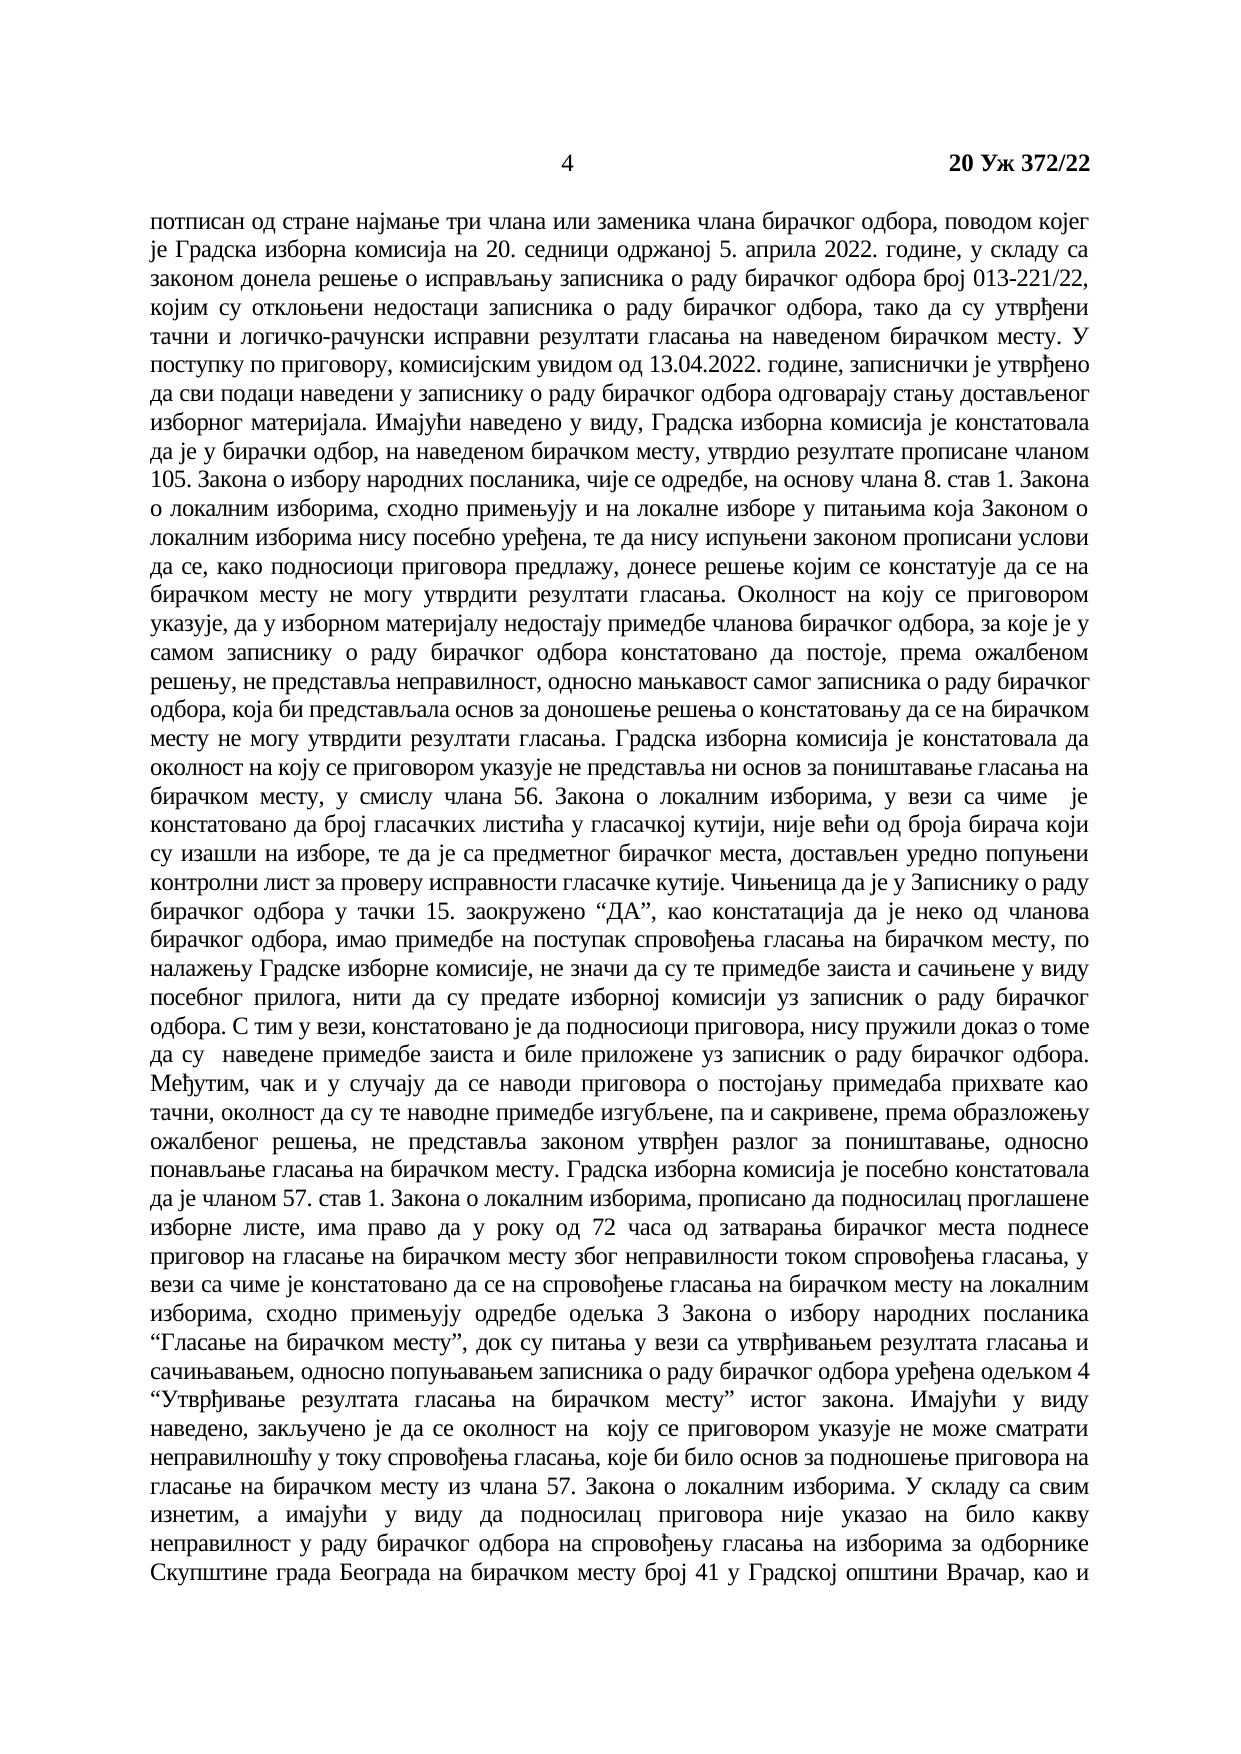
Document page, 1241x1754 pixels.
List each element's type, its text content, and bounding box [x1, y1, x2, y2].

text потписан од стране најмање три члана или заменика члана бирачког одбора, поводом којег је Градска изборна комисија на 20. седници одржаној 5. априла 2022. године, у складу са законом донела решење о исправљању записника о раду бирачког одбора број 013-221/22, којим су отклоњени недостаци записника о раду бирачког одбора, тако да су утврђени тачни и логичко-рачунски исправни резултати гласања на наведеном бирачком месту. У поступку по приговору, комисијским увидом од 13.04.2022. године, записнички је утврђено да сви подаци наведени у записнику о раду бирачког одбора одговарају стању достављеног изборног материјала. Имајући наведено у виду, Градска изборна комисија је констатовала да је у бирачки одбор, на наведеном бирачком месту, утврдио резултате прописане чланом 105. Закона о избору народних посланика, чије се одредбе, на основу члана 8. став 1. Закона о локалним изборима, сходно примењују и на локалне изборе у питањима која Законом о локалним изборима нису посебно уређена, те да нису испуњени законом прописани услови да се, како подносиоци приговора предлажу, донесе решење којим се констатује да се на бирачком месту не могу утврдити резултати гласања. Околност на коју се приговором указује, да у изборном материјалу недостају примедбе чланова бирачког одбора, за које је у самом записнику о раду бирачког одбора констатовано да постоје, према ожалбеном решењу, не представља неправилност, односно мањкавост самог записника о раду бирачког одбора, која би представљала основ за доношење решења о констатовању да се на бирачком месту не могу утврдити резултати гласања. Градска изборна комисија је констатовала да околност на коју се приговором указује не представља ни основ за поништавање гласања на бирачком месту, у смислу члана 56. Закона о локалним изборима, у вези са чиме је констатовано да број гласачких листића у гласачкој кутији, није већи од броја бирача који су изашли на изборе, те да је са предметног бирачког места, достављен уредно попуњени контролни лист за проверу исправности гласачке кутије. Чињеница да је у Записнику о раду бирачког одбора у тачки 15. заокружено “ДА”, као констатација да је неко од чланова бирачког одбора, имао примедбе на поступак спровођења гласања на бирачком месту, по налажењу Градске изборне комисије, не значи да су те примедбе заиста и сачињене у виду посебног прилога, нити да су предате изборној комисији уз записник о раду бирачког одбора. С тим у вези, констатовано је да подносиоци приговора, нису пружили доказ о томе да су наведене примедбе заиста и биле приложене уз записник о раду бирачког одбора. Међутим, чак и у случају да се наводи приговора о постојању примедаба прихвате као тачни, околност да су те наводне примедбе изгубљене, па и сакривене, према образложењу ожалбеног решења, не представља законом утврђен разлог за поништавање, односно понављање гласања на бирачком месту. Градска изборна комисија је посебно констатовала да је чланом 57. став 1. Закона о локалним изборима, прописано да подносилац проглашене изборне листе, има право да у року од 72 часа од затварања бирачког места поднесе приговор на гласање на бирачком месту због неправилности током спровођења гласања, у вези са чиме је констатовано да се на спровођење гласања на бирачком месту на локалним изборима, сходно примењују одредбе одељка 3 Закона о избору народних посланика “Гласање на бирачком месту”, док су питања у вези са утврђивањем резултата гласања и сачињавањем, односно попуњавањем записника о раду бирачког одбора уређена одељком 4 “Утврђивање резултата гласања на бирачком месту” истог закона. Имајући у виду наведено, закључено је да се околност на коју се приговором указује не може сматрати неправилношћу у току спровођења гласања, које би било основ за подношење приговора на гласање на бирачком месту из члана 57. Закона о локалним изборима. У складу са свим изнетим, а имајући у виду да подносилац приговора није указао на било какву неправилност у раду бирачког одбора на спровођењу гласања на изборима за одборнике Скупштине града Београда на бирачком месту број 41 у Градској општини Врачар, као и [150, 206, 1090, 1586]
